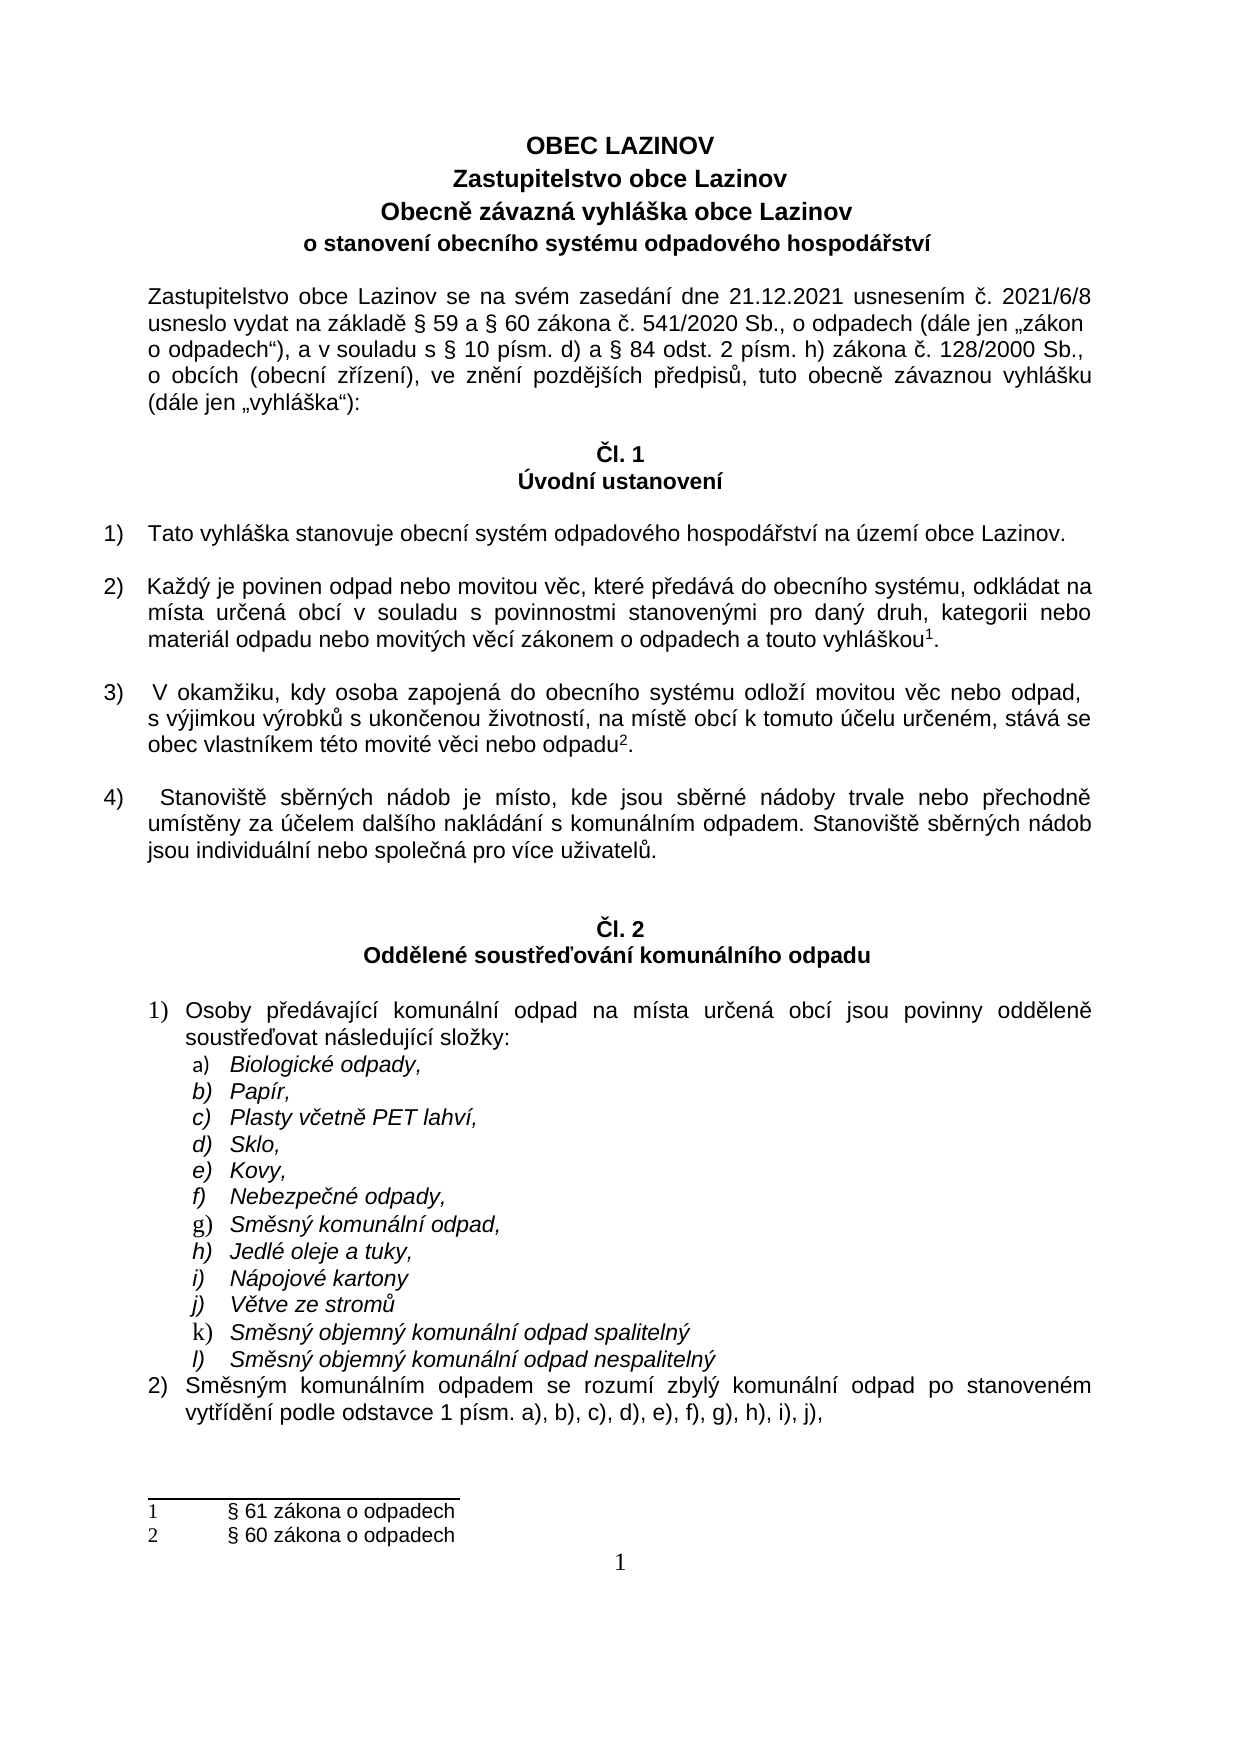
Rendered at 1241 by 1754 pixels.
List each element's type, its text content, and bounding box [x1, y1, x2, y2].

list Směsný objemný komunální odpad spalitelný [192, 1317, 1092, 1346]
list Sklo, [192, 1131, 1092, 1157]
list Směsný komunální odpad, [192, 1209, 1092, 1238]
list Větve ze stromů [192, 1291, 1092, 1317]
text Obecně závazná vyhláška obce Lazinov [148, 197, 1092, 226]
text OBEC LAZINOV [148, 131, 1092, 160]
text Oddělené soustřeďování komunálního odpadu [148, 942, 1092, 968]
subtitle Úvodní ustanovení [148, 468, 1092, 494]
text Zastupitelstvo obce Lazinov se na svém zasedání dne 21.12.2021 usnesením č. 2021/6/8 usneslo vydat na základě § 59 a § 60 zákona č. 541/2020 Sb., o odpadech (dále jen „zákon o odpadech“), a v souladu s § 10 písm. d) a § 84 odst. 2 písm. h) zákona č. 128/2000 Sb., o obcích (obecní zřízení), ve znění pozdějších předpisů, tuto obecně závaznou vyhlášku (dále jen „vyhláška“): [148, 283, 1092, 415]
list § 60 zákona o odpadech [148, 1523, 1092, 1547]
list Tato vyhláška stanovuje obecní systém odpadového hospodářství na území obce Lazinov. [103, 520, 1092, 547]
list Kovy, [192, 1157, 1092, 1183]
list Směsný objemný komunální odpad nespalitelný [192, 1346, 1092, 1372]
list § 61 zákona o odpadech [148, 1499, 1092, 1523]
text o stanovení obecního systému odpadového hospodářství [148, 230, 1092, 257]
list Osoby předávající komunální odpad na místa určená obcí jsou povinny odděleně soustřeďovat následující složky: [148, 995, 1092, 1050]
text Čl. 1 [148, 441, 1092, 468]
list Plasty včetně PET lahví, [192, 1104, 1092, 1131]
list Biologické odpady, [192, 1050, 1092, 1078]
list Každý je povinen odpad nebo movitou věc, které předává do obecního systému, odkládat na místa určená obcí v souladu s povinnostmi stanovenými pro daný druh, kategorii nebo materiál odpadu nebo movitých věcí zákonem o odpadech a touto vyhláškou. [103, 573, 1092, 652]
list Nápojové kartony [192, 1265, 1092, 1291]
list Jedlé oleje a tuky, [192, 1238, 1092, 1265]
list Směsným komunálním odpadem se rozumí zbylý komunální odpad po stanoveném vytřídění podle odstavce 1 písm. a), b), c), d), e), f), g), h), i), j), [148, 1372, 1092, 1425]
list V okamžiku, kdy osoba zapojená do obecního systému odloží movitou věc nebo odpad, s výjimkou výrobků s ukončenou životností, na místě obcí k tomuto účelu určeném, stává se obec vlastníkem této movité věci nebo odpadu. [103, 678, 1092, 757]
text Zastupitelstvo obce Lazinov [148, 164, 1092, 193]
list Stanoviště sběrných nádob je místo, kde jsou sběrné nádoby trvale nebo přechodně umístěny za účelem dalšího nakládání s komunálním odpadem. Stanoviště sběrných nádob jsou individuální nebo společná pro více uživatelů. [103, 784, 1092, 863]
text Čl. 2 [148, 916, 1092, 942]
list Nebezpečné odpady, [192, 1183, 1092, 1209]
list Papír, [192, 1078, 1092, 1104]
